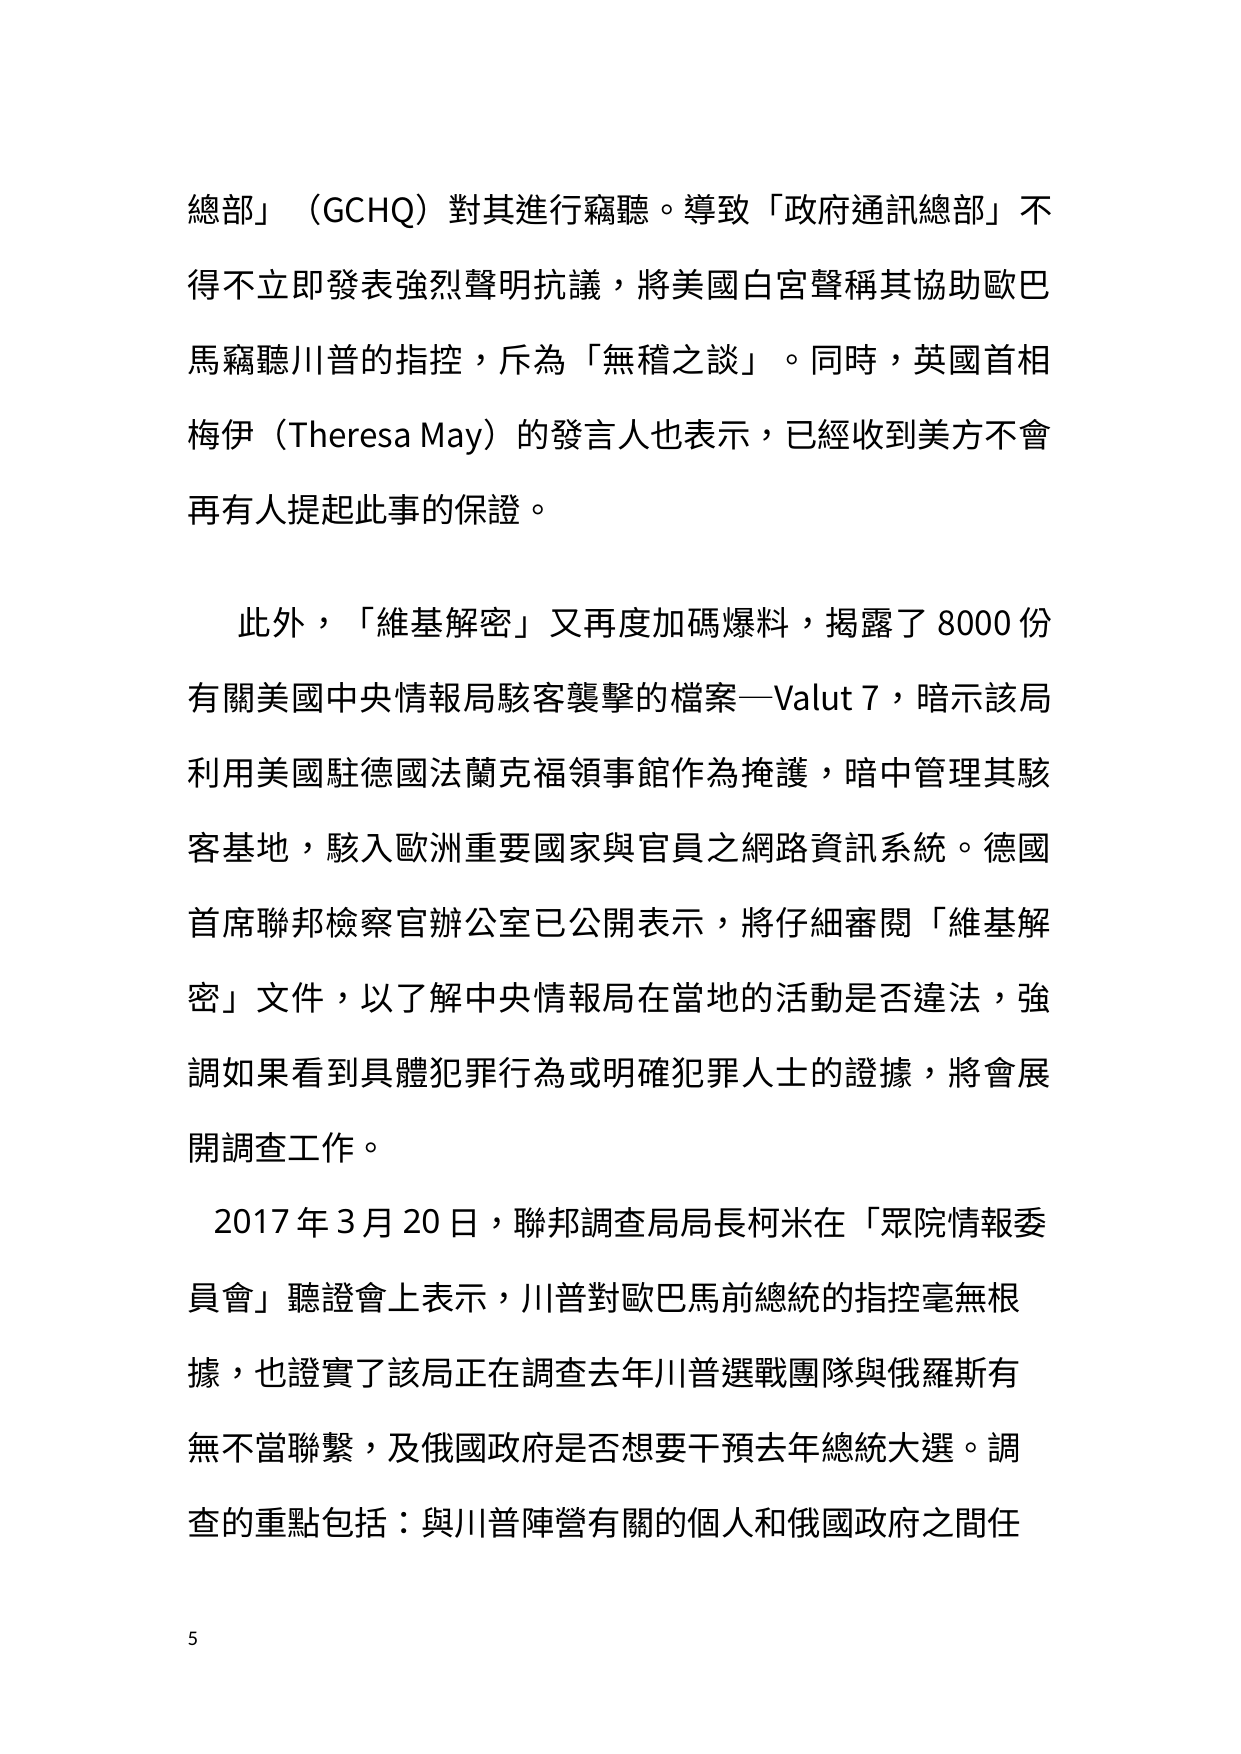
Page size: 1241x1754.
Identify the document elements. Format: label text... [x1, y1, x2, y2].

text 2017年3月20日，聯邦調查局局長柯米在「眾院情報委員會」聽證會上表示，川普對歐巴馬前總統的指控毫無根據，也證實了該局正在調查去年川普選戰團隊與俄羅斯有無不當聯繫，及俄國政府是否想要干預去年總統大選。調查的重點包括：與川普陣營有關的個人和俄國政府之間任 [187, 1177, 1053, 1552]
text 此外，「維基解密」又再度加碼爆料，揭露了8000份有關美國中央情報局駭客襲擊的檔案─Valut 7，暗示該局利用美國駐德國法蘭克福領事館作為掩護，暗中管理其駭客基地，駭入歐洲重要國家與官員之網路資訊系統。德國首席聯邦檢察官辦公室已公開表示，將仔細審閱「維基解密」文件，以了解中央情報局在當地的活動是否違法，強調如果看到具體犯罪行為或明確犯罪人士的證據，將會展開調查工作。 [187, 577, 1053, 1177]
text 總部」（GCHQ）對其進行竊聽。導致「政府通訊總部」不得不立即發表強烈聲明抗議，將美國白宮聲稱其協助歐巴馬竊聽川普的指控，斥為「無稽之談」。同時，英國首相梅伊（Theresa May）的發言人也表示，已經收到美方不會再有人提起此事的保證。 [187, 164, 1053, 539]
